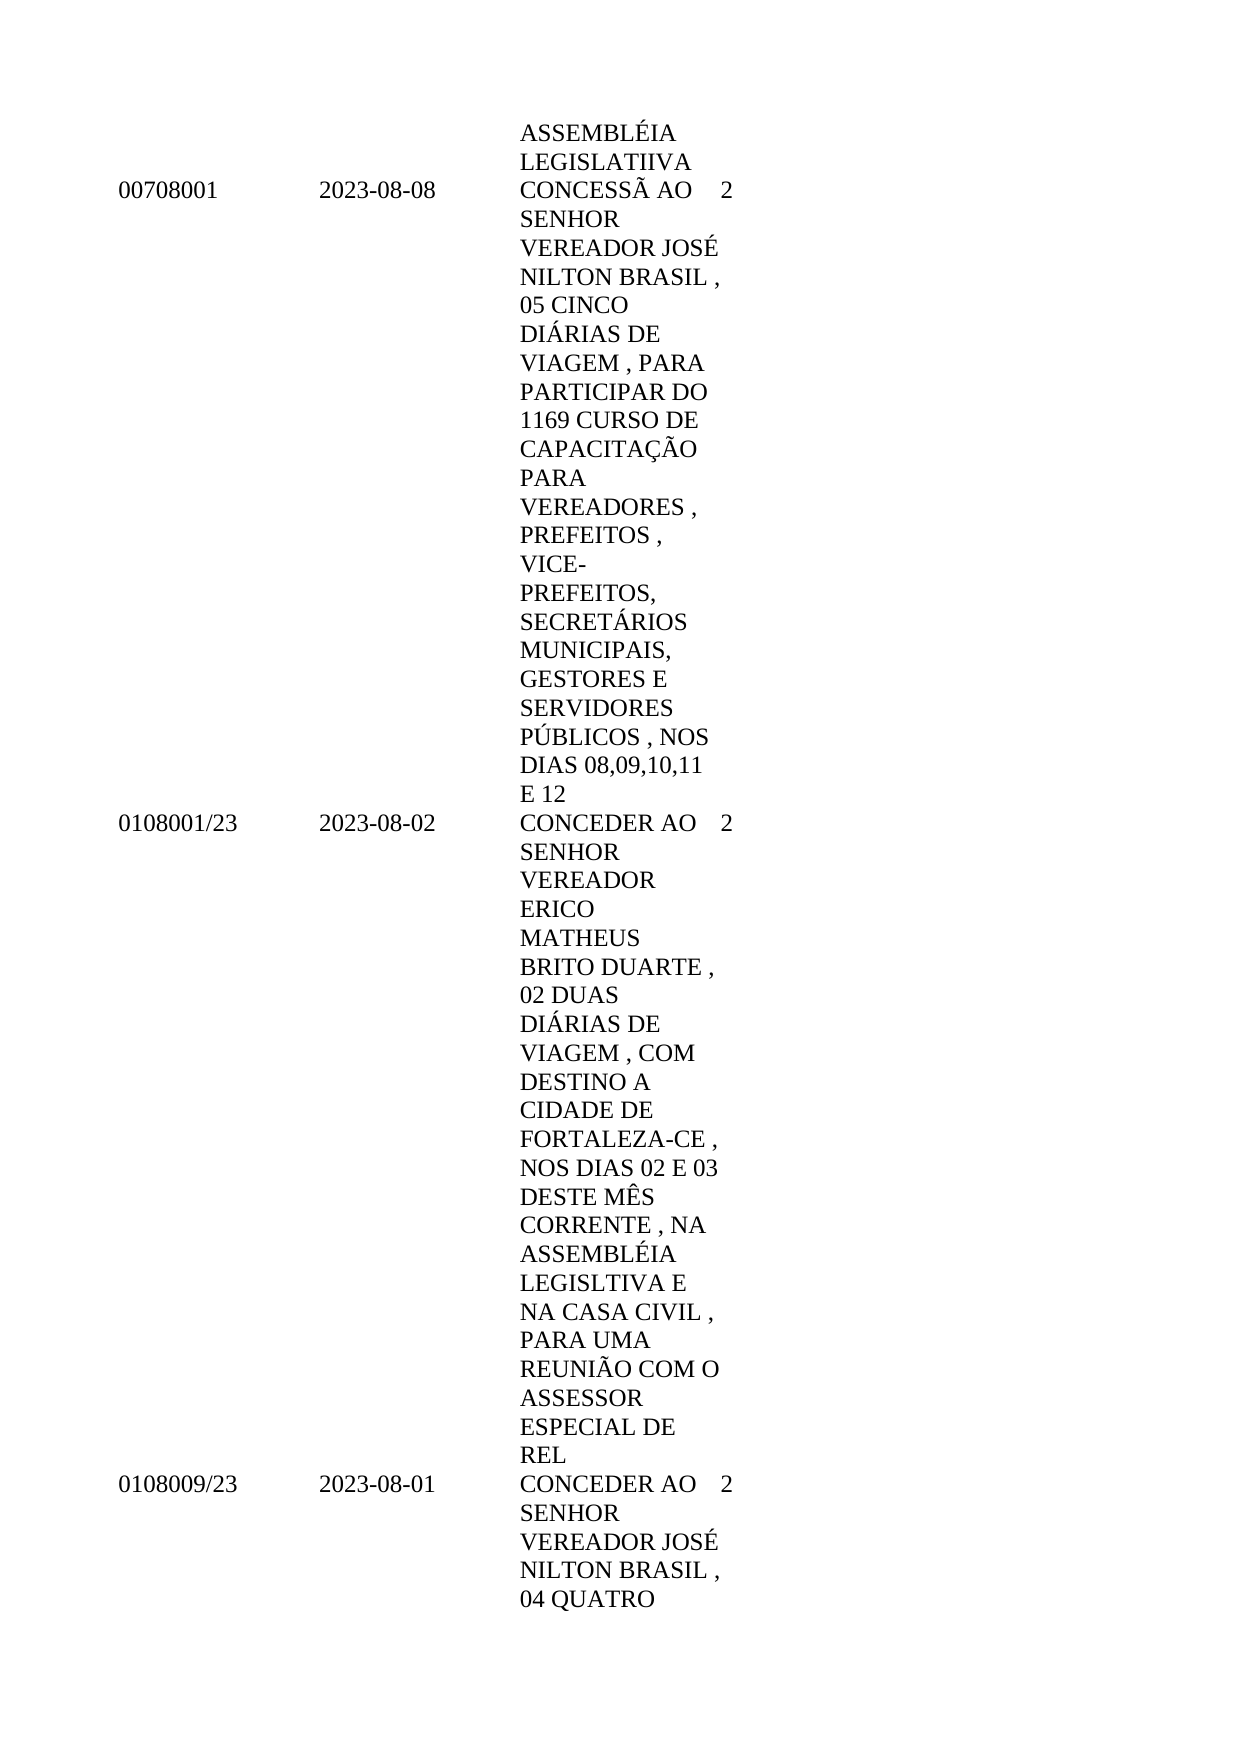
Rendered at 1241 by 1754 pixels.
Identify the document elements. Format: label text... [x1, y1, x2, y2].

table_cell [921, 176, 1122, 808]
table_cell CONCEDER AO SENHOR VEREADOR ERICO MATHEUS BRITO DUARTE , 02 DUAS DIÁRIAS DE VIAGEM , COM DESTINO A CIDADE DE FORTALEZA-CE , NOS DIAS 02 E 03 DESTE MÊS CORRENTE , NA ASSEMBLÉIA LEGISLTIVA E NA CASA CIVIL , PARA UMA REUNIÃO COM O ASSESSOR ESPECIAL DE REL [520, 808, 720, 1469]
table_cell [720, 118, 921, 176]
table_cell [319, 118, 519, 176]
table_cell 2023-08-08 [319, 176, 519, 808]
table_cell 0108001/23 [118, 808, 319, 1469]
table_cell [921, 808, 1122, 1469]
table_cell CONCEDER AO SENHOR VEREADOR JOSÉ NILTON BRASIL , 04 QUATRO [520, 1469, 720, 1613]
table_cell 00708001 [118, 176, 319, 808]
table_cell [921, 1469, 1122, 1613]
table_cell [118, 118, 319, 176]
table_cell 2023-08-01 [319, 1469, 519, 1613]
table_cell ASSEMBLÉIA LEGISLATIIVA [520, 118, 720, 176]
table_cell 2 [720, 1469, 921, 1613]
table_cell 2023-08-02 [319, 808, 519, 1469]
table_cell 2 [720, 176, 921, 808]
table_cell 2 [720, 808, 921, 1469]
table_cell CONCESSÃ AO SENHOR VEREADOR JOSÉ NILTON BRASIL , 05 CINCO DIÁRIAS DE VIAGEM , PARA PARTICIPAR DO 1169 CURSO DE CAPACITAÇÃO PARA VEREADORES , PREFEITOS , VICE-PREFEITOS, SECRETÁRIOS MUNICIPAIS, GESTORES E SERVIDORES PÚBLICOS , NOS DIAS 08,09,10,11 E 12 [520, 176, 720, 808]
table_cell 0108009/23 [118, 1469, 319, 1613]
table_cell [921, 118, 1122, 176]
